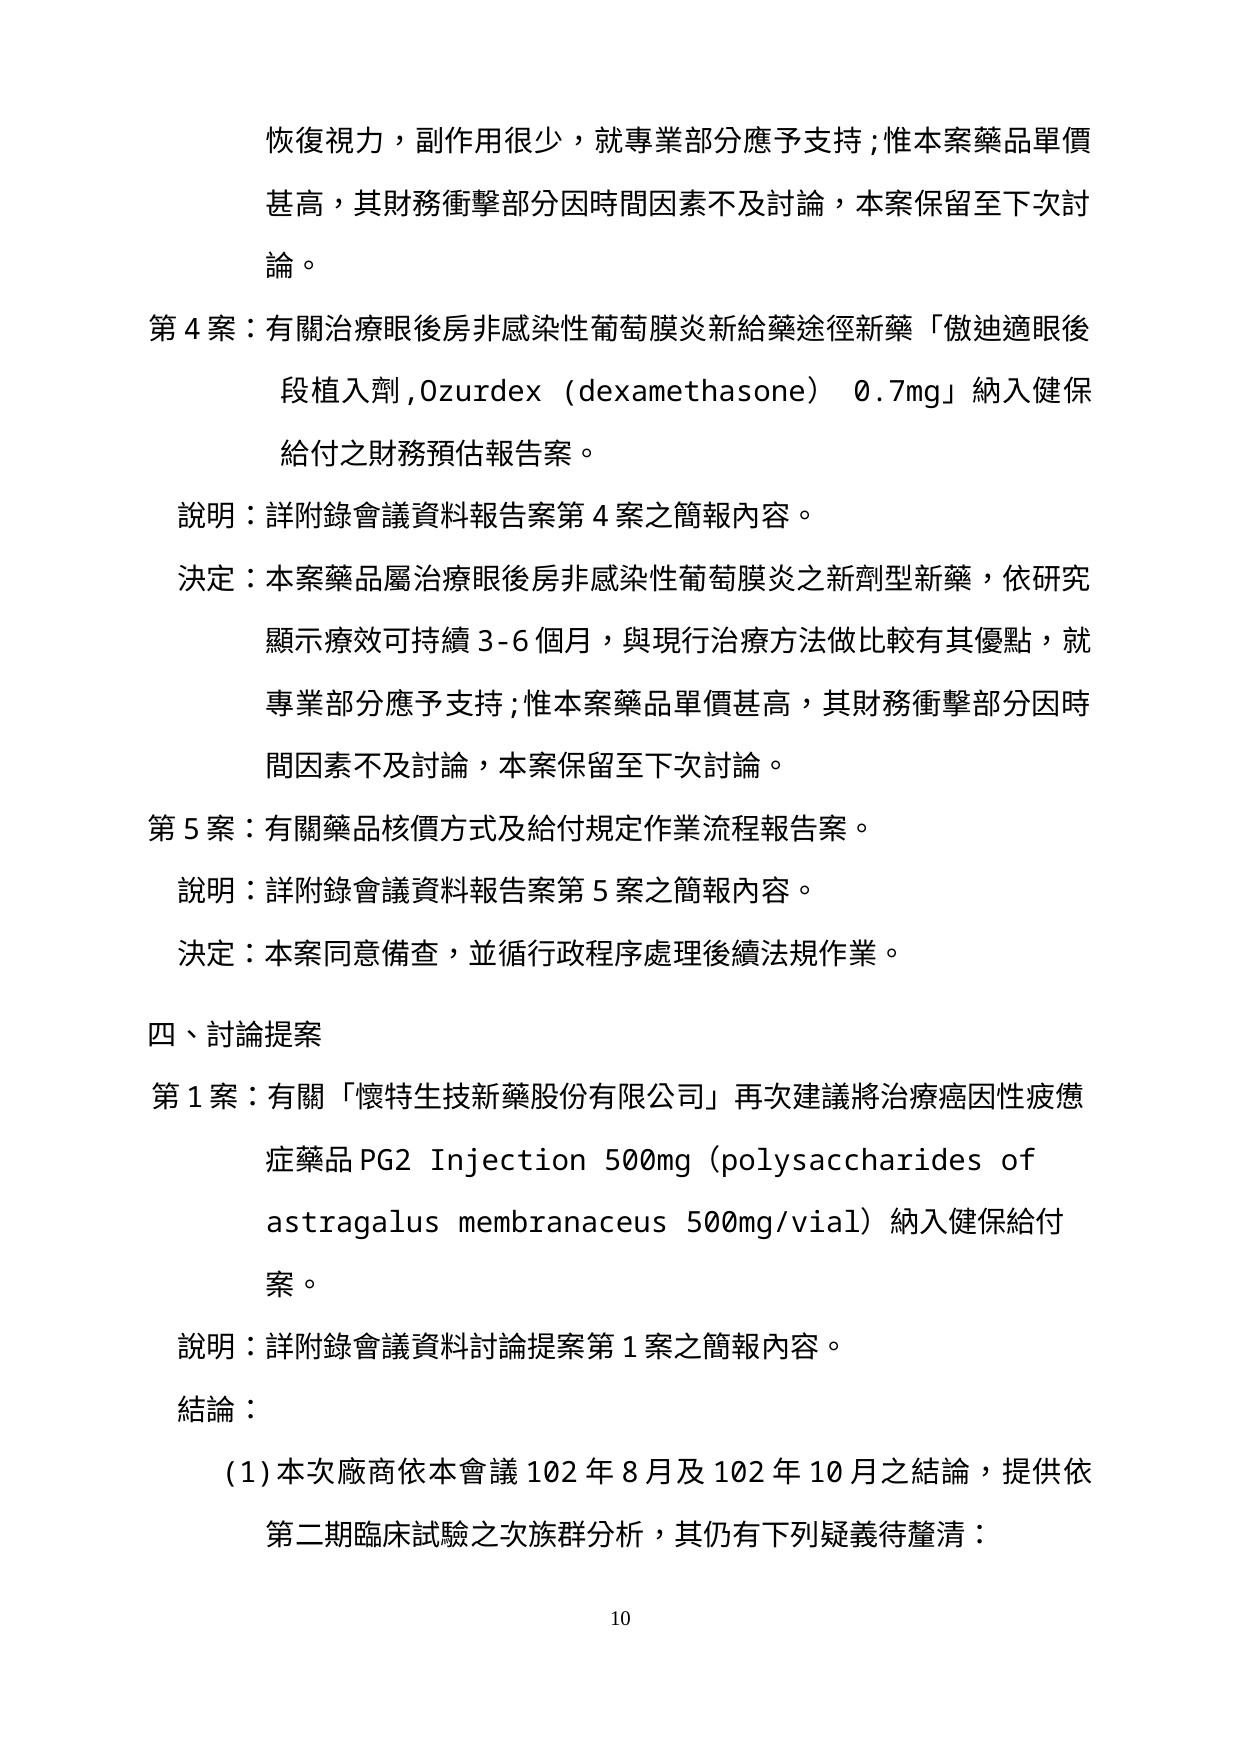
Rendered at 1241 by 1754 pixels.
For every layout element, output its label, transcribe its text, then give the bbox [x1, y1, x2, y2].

text 第4案：有關治療眼後房非感染性葡萄膜炎新給藥途徑新藥「傲迪適眼後段植入劑,Ozurdex (dexamethasone） 0.7mg」納入健保給付之財務預估報告案。 [148, 285, 1092, 472]
text 四、討論提案 [148, 991, 1092, 1054]
text 決定：本案同意備查，並循行政程序處理後續法規作業。 [177, 910, 1092, 972]
text 說明：詳附錄會議資料報告案第4案之簡報內容。 [177, 472, 1092, 535]
text 結論： [177, 1366, 1092, 1429]
text 說明：詳附錄會議資料報告案第5案之簡報內容。 [177, 847, 1092, 910]
text 說明：詳附錄會議資料討論提案第1案之簡報內容。 [177, 1304, 1092, 1366]
text 第1案：有關「懷特生技新藥股份有限公司」再次建議將治療癌因性疲憊症藥品PG2 Injection 500mg（polysaccharides of astragalus membranaceus 500mg/vial）納入健保給付案。 [151, 1054, 1092, 1304]
list 本次廠商依本會議102年8月及102年10月之結論，提供依第二期臨床試驗之次族群分析，其仍有下列疑義待釐清： [221, 1429, 1092, 1554]
text 第5案：有關藥品核價方式及給付規定作業流程報告案。 [148, 785, 1092, 847]
text 決定：本案藥品屬治療眼後房非感染性葡萄膜炎之新劑型新藥，依研究顯示療效可持續3-6個月，與現行治療方法做比較有其優點，就專業部分應予支持;惟本案藥品單價甚高，其財務衝擊部分因時間因素不及討論，本案保留至下次討論。 [177, 535, 1092, 785]
text 決定：本案藥品屬給付規定擴增，療效及安全性部分 依文獻資料顯示，Lucentis 對CRVO續發黃斑部水腫所導致的視力損害，在視力的改善或黃斑部水腫的消除都有療效臨床試驗証實可使病患快速恢復視力，副作用很少，就專業部分應予支持;惟本案藥品單價甚高，其財務衝擊部分因時間因素不及討論，本案保留至下次討論。 [177, 97, 1092, 285]
